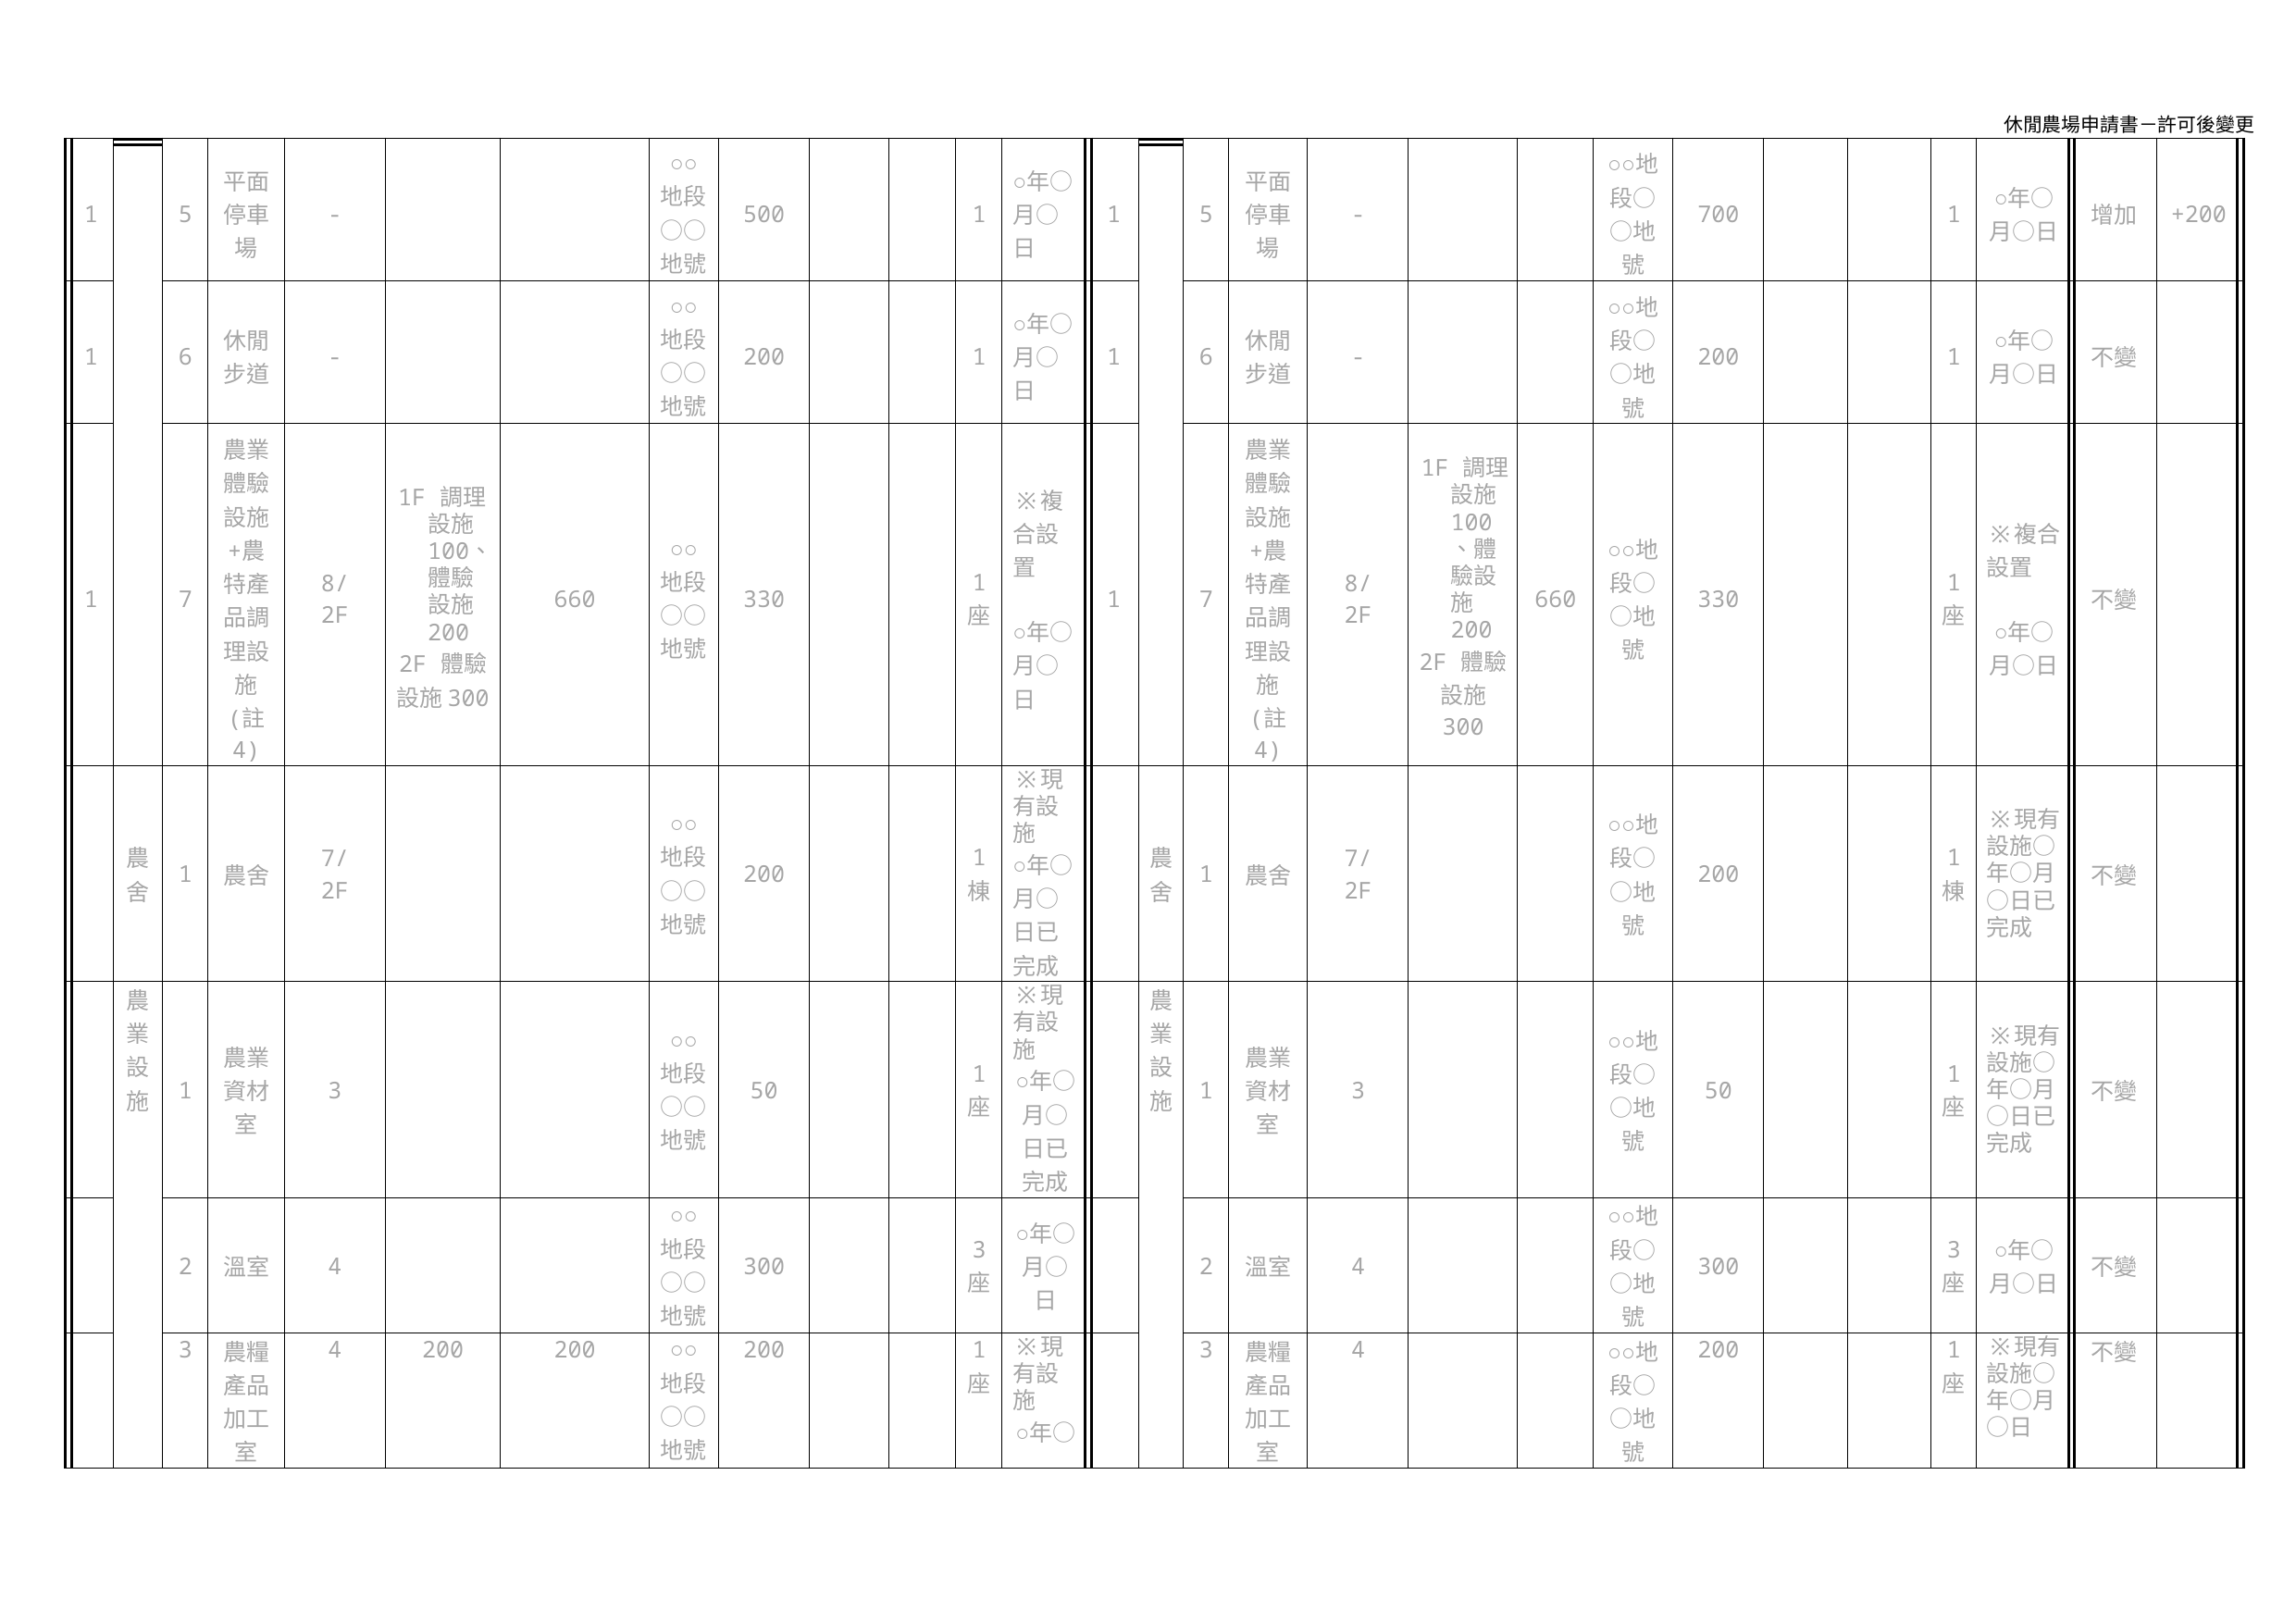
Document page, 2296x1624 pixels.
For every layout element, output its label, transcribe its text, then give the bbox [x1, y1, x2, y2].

table_cell 1 [73, 424, 113, 765]
table_cell 農業資材室 [208, 982, 284, 1197]
table_cell [501, 1198, 649, 1333]
table_cell 不變 [2076, 1198, 2156, 1333]
table_cell 農舍 [208, 766, 284, 981]
table_cell [1764, 139, 1847, 280]
table_cell [1848, 424, 1930, 765]
table_cell ○○地段○○地號 [650, 766, 718, 981]
table_cell [810, 1333, 888, 1468]
table_cell 6 [163, 281, 207, 423]
table_cell 不變 [2076, 982, 2156, 1197]
table_cell 700 [1673, 139, 1763, 280]
table_cell [1764, 1333, 1847, 1468]
table_cell [810, 281, 888, 423]
table_cell [1518, 1333, 1593, 1468]
table_cell [386, 982, 500, 1197]
table_cell - [285, 281, 385, 423]
table_cell ※現有設施 ○年○月○日已完成 [1002, 982, 1084, 1197]
table_cell ※現有設施○年○月○日已完成 [1977, 982, 2067, 1197]
table_cell - [1308, 139, 1408, 280]
table_cell 1座 [956, 1333, 1001, 1468]
table_cell 330 [1673, 424, 1763, 765]
table_cell [810, 424, 888, 765]
table_cell 農業設施 [1139, 982, 1183, 1468]
table_cell 農舍 [1229, 766, 1307, 981]
table_cell 1座 [956, 424, 1001, 765]
table_cell 50 [1673, 982, 1763, 1197]
table_cell [889, 982, 955, 1197]
table_cell ※複合設置 ○年○月○日 [1002, 424, 1084, 765]
table_cell 200 [719, 1333, 809, 1468]
table_cell 平面停車場 [1229, 139, 1307, 280]
table_cell [889, 1198, 955, 1333]
table_cell ○年○月○日 [1002, 1198, 1084, 1333]
table_cell 溫室 [208, 1198, 284, 1333]
table_cell 1F 調理設施100、體驗設施200 2F 體驗設施300 [1409, 424, 1517, 765]
table_cell 1 [163, 982, 207, 1197]
table_cell [73, 1198, 113, 1333]
table_cell 1 [73, 281, 113, 423]
table_cell - [285, 139, 385, 280]
table_cell 7 [163, 424, 207, 765]
table_cell [1409, 1198, 1517, 1333]
table_cell [1409, 139, 1517, 280]
table_cell [1848, 281, 1930, 423]
table_cell [2157, 1333, 2236, 1468]
table_cell [501, 982, 649, 1197]
table_cell [1093, 982, 1138, 1197]
table_cell 4 [285, 1198, 385, 1333]
table_cell [1764, 1198, 1847, 1333]
table_cell [1409, 281, 1517, 423]
table_cell 增加 [2076, 139, 2156, 280]
table_cell 3座 [1931, 1198, 1976, 1333]
table_cell 7/ 2F [285, 766, 385, 981]
table_cell 3座 [956, 1198, 1001, 1333]
table_cell 4 [1308, 1198, 1408, 1333]
table_cell ○○地段○○地號 [650, 1333, 718, 1468]
table_cell 農糧產品加工室 [1229, 1333, 1307, 1468]
table_cell 660 [1518, 424, 1593, 765]
table_cell [1848, 982, 1930, 1197]
table_cell ○○地段○○地號 [650, 139, 718, 280]
table_cell 1 [1184, 766, 1228, 981]
table_cell [1409, 1333, 1517, 1468]
table_cell 3 [163, 1333, 207, 1468]
table_cell [889, 139, 955, 280]
table_cell ○○地段○○地號 [650, 1198, 718, 1333]
table_cell 3 [1184, 1333, 1228, 1468]
table_cell [1409, 982, 1517, 1197]
table_cell ○○地段○○地號 [1594, 424, 1672, 765]
table_cell 農舍 [1139, 766, 1183, 981]
table_cell [810, 1198, 888, 1333]
table_cell [810, 766, 888, 981]
table_cell ○年○月○日 [1002, 281, 1084, 423]
table_cell ※現有設施 ○年○月○日已完成 [1002, 766, 1084, 981]
table_cell +200 [2157, 139, 2236, 280]
table_cell [114, 146, 162, 765]
table_cell 200 [501, 1333, 649, 1468]
table_cell 農舍 [114, 766, 162, 981]
table_cell 660 [501, 424, 649, 765]
table_cell 330 [719, 424, 809, 765]
table_cell 1 [1931, 139, 1976, 280]
table_cell 農業資材室 [1229, 982, 1307, 1197]
table_cell 200 [719, 281, 809, 423]
table_cell ○○地段○○地號 [1594, 982, 1672, 1197]
table_cell 1座 [1931, 424, 1976, 765]
table_cell ○○地段○○地號 [1594, 1333, 1672, 1468]
table_cell 1 [163, 766, 207, 981]
table_cell [501, 281, 649, 423]
table_cell ○○地段○○地號 [1594, 281, 1672, 423]
table_cell 200 [1673, 281, 1763, 423]
table_cell [1764, 766, 1847, 981]
table_cell 8/ 2F [285, 424, 385, 765]
table_cell [810, 982, 888, 1197]
table_cell ○年○月○日 [1977, 281, 2067, 423]
table_cell 不變 [2076, 281, 2156, 423]
table_cell 1 [956, 139, 1001, 280]
table_cell [1093, 766, 1138, 981]
table_cell [1139, 146, 1183, 765]
table_cell [1518, 1198, 1593, 1333]
table_cell [1848, 766, 1930, 981]
table_cell 平面停車場 [208, 139, 284, 280]
table_cell [1518, 982, 1593, 1197]
table_cell 500 [719, 139, 809, 280]
table_cell [501, 139, 649, 280]
table_cell [2157, 982, 2236, 1197]
table_cell 6 [1184, 281, 1228, 423]
table_cell [889, 424, 955, 765]
table_cell 農業體驗設施+農特產品調理設施(註4) [1229, 424, 1307, 765]
table_cell 1 [1093, 139, 1138, 280]
table_cell [889, 766, 955, 981]
table_cell 200 [1673, 1333, 1763, 1468]
table_cell 5 [163, 139, 207, 280]
table_cell 1棟 [1931, 766, 1976, 981]
table_cell [2157, 1198, 2236, 1333]
table_cell [1848, 1198, 1930, 1333]
table_cell [1764, 281, 1847, 423]
table_cell 1F 調理設施100、體驗設施200 2F 體驗設施300 [386, 424, 500, 765]
table_cell [1409, 766, 1517, 981]
table_cell [386, 139, 500, 280]
table_cell [810, 139, 888, 280]
table_cell [2157, 424, 2236, 765]
table_cell 1 [1093, 281, 1138, 423]
table_cell 農業體驗設施+農特產品調理設施(註4) [208, 424, 284, 765]
table_cell ※複合設置 ○年○月○日 [1977, 424, 2067, 765]
table_cell [501, 766, 649, 981]
table_cell 1 [956, 281, 1001, 423]
table_cell ※現有設施 ○年○ [1002, 1333, 1084, 1468]
table_cell 1座 [956, 982, 1001, 1197]
table_cell [2157, 766, 2236, 981]
table_cell 1 [1184, 982, 1228, 1197]
table_cell [73, 1333, 113, 1468]
table_cell [386, 281, 500, 423]
table_cell ○年○月○日 [1977, 139, 2067, 280]
table_cell [1848, 139, 1930, 280]
table_cell ○年○月○日 [1977, 1198, 2067, 1333]
table_cell 200 [386, 1333, 500, 1468]
table_cell ○○地段○○地號 [1594, 766, 1672, 981]
table_cell 農糧產品加工室 [208, 1333, 284, 1468]
table_cell [386, 1198, 500, 1333]
table_cell 50 [719, 982, 809, 1197]
table_cell 300 [719, 1198, 809, 1333]
table_cell ○○地段○○地號 [650, 424, 718, 765]
table_cell [386, 766, 500, 981]
table_cell [73, 766, 113, 981]
table_cell 1 [1093, 424, 1138, 765]
table_cell 3 [285, 982, 385, 1197]
table_cell 農業設施 [114, 982, 162, 1468]
table_cell 1座 [1931, 1333, 1976, 1468]
table_cell ○○地段○○地號 [1594, 1198, 1672, 1333]
table_cell 不變 [2076, 424, 2156, 765]
table_cell [1093, 1198, 1138, 1333]
table_cell [1848, 1333, 1930, 1468]
table_cell [889, 281, 955, 423]
table_cell 5 [1184, 139, 1228, 280]
table_cell 8/ 2F [1308, 424, 1408, 765]
table_cell 不變 [2076, 766, 2156, 981]
table_cell ○年○月○日 [1002, 139, 1084, 280]
table_cell [1518, 281, 1593, 423]
table_cell 200 [719, 766, 809, 981]
table_cell ○○地段○○地號 [650, 281, 718, 423]
table_cell 300 [1673, 1198, 1763, 1333]
table_cell [889, 1333, 955, 1468]
table_cell ○○地段○○地號 [1594, 139, 1672, 280]
table_cell 1 [1931, 281, 1976, 423]
table_cell 7 [1184, 424, 1228, 765]
table_cell [1093, 1333, 1138, 1468]
table_cell 1棟 [956, 766, 1001, 981]
table_cell ○○地段○○地號 [650, 982, 718, 1197]
table_cell 休閒步道 [1229, 281, 1307, 423]
table_cell 1 [73, 139, 113, 280]
table_cell 7/ 2F [1308, 766, 1408, 981]
table_cell [2157, 281, 2236, 423]
table_cell 200 [1673, 766, 1763, 981]
table_cell [1518, 139, 1593, 280]
table_cell 2 [163, 1198, 207, 1333]
table_cell 溫室 [1229, 1198, 1307, 1333]
table_cell [73, 982, 113, 1197]
table_cell [1518, 766, 1593, 981]
table_cell 2 [1184, 1198, 1228, 1333]
table_cell 不變 [2076, 1333, 2156, 1468]
table_cell 4 [1308, 1333, 1408, 1468]
table_cell [1764, 982, 1847, 1197]
table_cell ※現有設施○年○月○日 [1977, 1333, 2067, 1468]
table_cell 休閒步道 [208, 281, 284, 423]
table_cell 4 [285, 1333, 385, 1468]
table_cell - [1308, 281, 1408, 423]
table_cell [1764, 424, 1847, 765]
table_cell 1座 [1931, 982, 1976, 1197]
table_cell 3 [1308, 982, 1408, 1197]
table_cell ※現有設施○年○月○日已完成 [1977, 766, 2067, 981]
